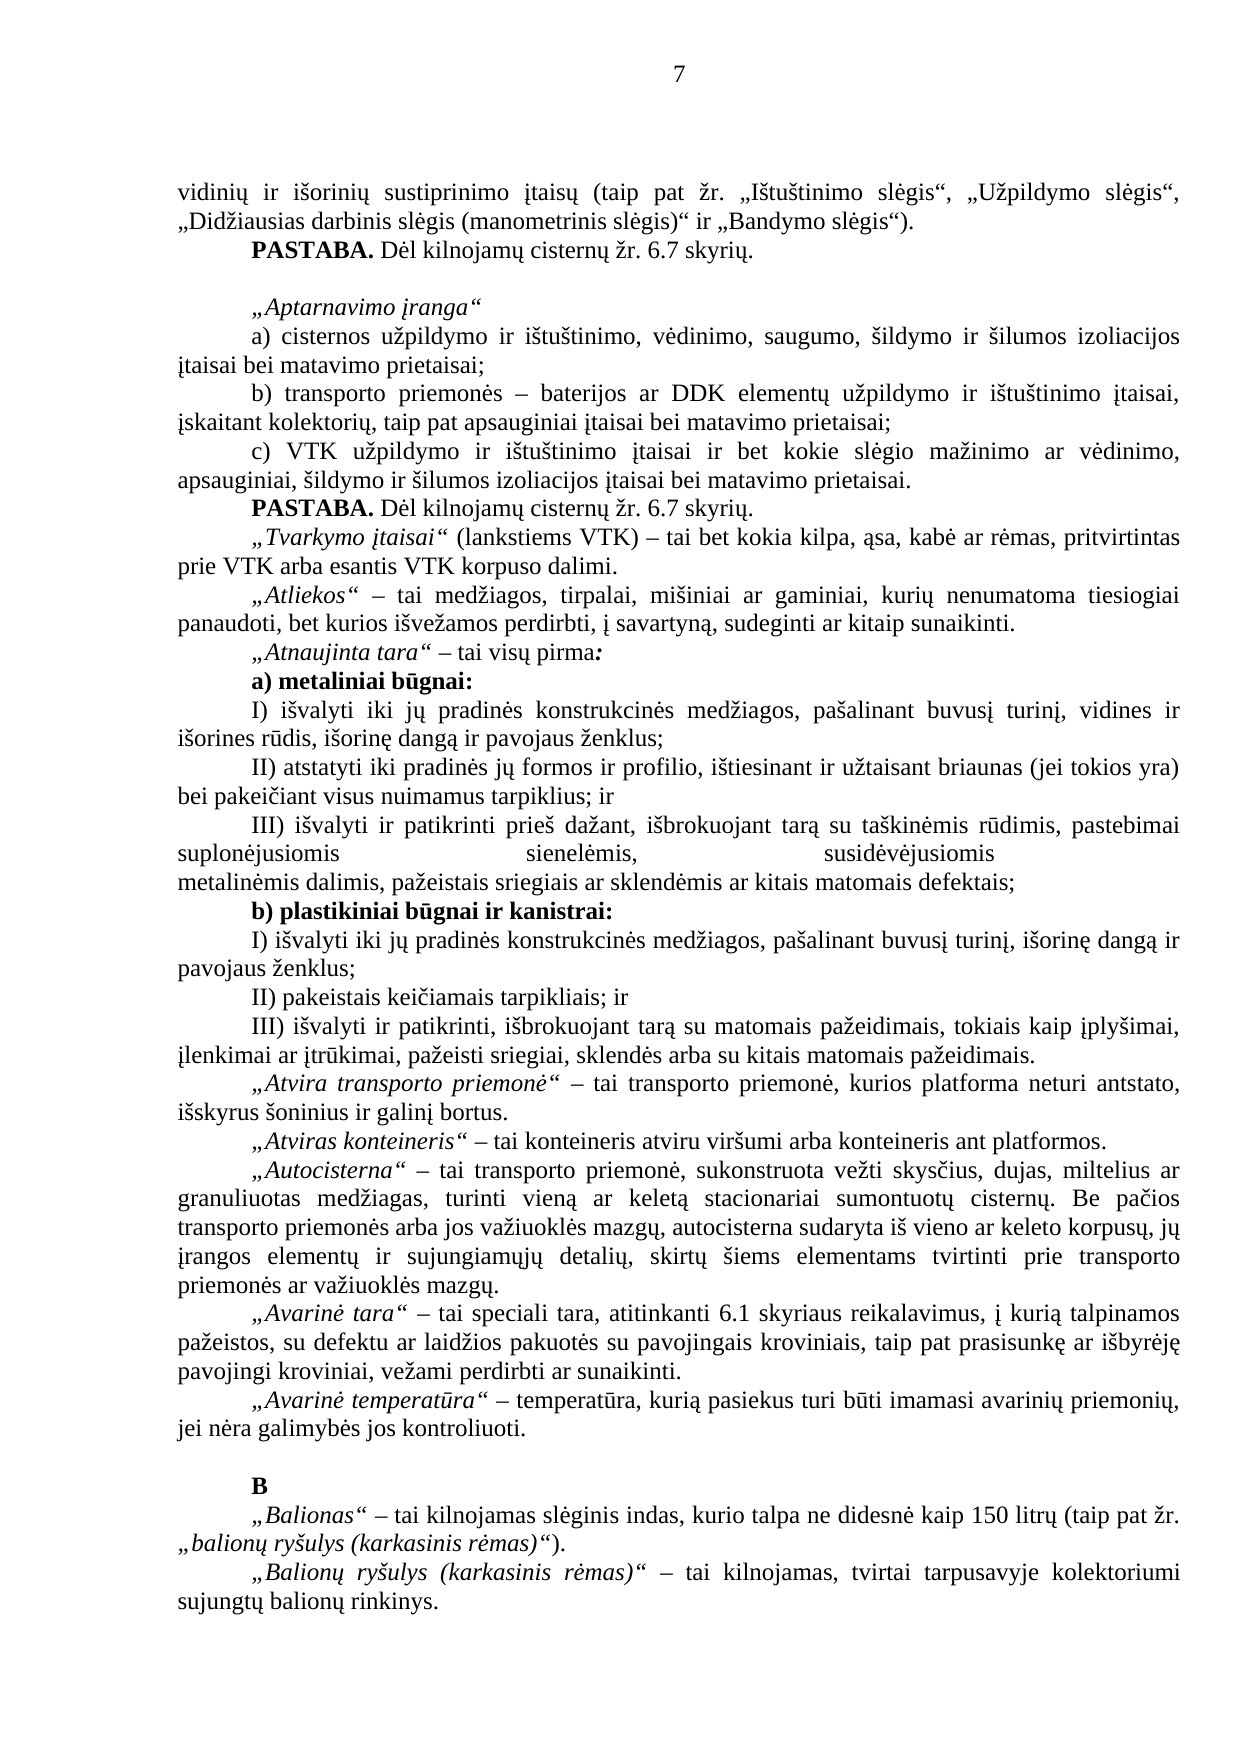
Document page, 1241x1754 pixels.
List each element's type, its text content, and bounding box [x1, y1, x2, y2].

text b) transporto priemonės – baterijos ar DDK elementų užpildymo ir ištuštinimo įtaisai, įskaitant kolektorių, taip pat apsauginiai įtaisai bei matavimo prietaisai; [177, 378, 1181, 436]
text vidinių ir išorinių sustiprinimo įtaisų (taip pat žr. „Ištuštinimo slėgis“, „Užpildymo slėgis“, „Didžiausias darbinis slėgis (manometrinis slėgis)“ ir „Bandymo slėgis“). [177, 177, 1181, 235]
text c) VTK užpildymo ir ištuštinimo įtaisai ir bet kokie slėgio mažinimo ar vėdinimo, apsauginiai, šildymo ir šilumos izoliacijos įtaisai bei matavimo prietaisai. [177, 436, 1181, 493]
text a) metaliniai būgnai: [177, 666, 1181, 695]
text „Atnaujinta tara“ – tai visų pirma: [177, 637, 1181, 666]
text III) išvalyti ir patikrinti, išbrokuojant tarą su matomais pažeidimais, tokiais kaip įplyšimai, įlenkimai ar įtrūkimai, pažeisti sriegiai, sklendės arba su kitais matomais pažeidimais. [177, 1011, 1181, 1068]
text „Avarinė tara“ – tai speciali tara, atitinkanti 6.1 skyriaus reikalavimus, į kurią talpinamos pažeistos, su defektu ar laidžios pakuotės su pavojingais kroviniais, taip pat prasisunkę ar išbyrėję pavojingi kroviniai, vežami perdirbti ar sunaikinti. [177, 1298, 1181, 1385]
text „Aptarnavimo įranga“ [177, 292, 1181, 321]
text II) pakeistais keičiamais tarpikliais; ir [177, 982, 1181, 1011]
text b) plastikiniai būgnai ir kanistrai: [177, 896, 1181, 925]
text I) išvalyti iki jų pradinės konstrukcinės medžiagos, pašalinant buvusį turinį, išorinę dangą ir pavojaus ženklus; [177, 925, 1181, 982]
text B [177, 1471, 1181, 1500]
text III) išvalyti ir patikrinti prieš dažant, išbrokuojant tarą su taškinėmis rūdimis, pastebimai suplonėjusiomis sienelėmis, susidėvėjusiomis metalinėmis dalimis, pažeistais sriegiais ar sklendėmis ar kitais matomais defektais; [177, 810, 1181, 896]
text „Balionas“ – tai kilnojamas slėginis indas, kurio talpa ne didesnė kaip 150 litrų (taip pat žr. „balionų ryšulys (karkasinis rėmas)“). [177, 1500, 1181, 1557]
text „Balionų ryšulys (karkasinis rėmas)“ – tai kilnojamas, tvirtai tarpusavyje kolektoriumi sujungtų balionų rinkinys. [177, 1557, 1181, 1615]
text „Atviras konteineris“ – tai konteineris atviru viršumi arba konteineris ant platformos. [177, 1126, 1181, 1155]
text a) cisternos užpildymo ir ištuštinimo, vėdinimo, saugumo, šildymo ir šilumos izoliacijos įtaisai bei matavimo prietaisai; [177, 321, 1181, 378]
text „Atvira transporto priemonė“ – tai transporto priemonė, kurios platforma neturi antstato, išskyrus šoninius ir galinį bortus. [177, 1068, 1181, 1126]
text „Autocisterna“ – tai transporto priemonė, sukonstruota vežti skysčius, dujas, miltelius ar granuliuotas medžiagas, turinti vieną ar keletą stacionariai sumontuotų cisternų. Be pačios transporto priemonės arba jos važiuoklės mazgų, autocisterna sudaryta iš vieno ar keleto korpusų, jų įrangos elementų ir sujungiamųjų detalių, skirtų šiems elementams tvirtinti prie transporto priemonės ar važiuoklės mazgų. [177, 1155, 1181, 1298]
text I) išvalyti iki jų pradinės konstrukcinės medžiagos, pašalinant buvusį turinį, vidines ir išorines rūdis, išorinę dangą ir pavojaus ženklus; [177, 695, 1181, 752]
text II) atstatyti iki pradinės jų formos ir profilio, ištiesinant ir užtaisant briaunas (jei tokios yra) bei pakeičiant visus nuimamus tarpiklius; ir [177, 752, 1181, 810]
text „Atliekos“ – tai medžiagos, tirpalai, mišiniai ar gaminiai, kurių nenumatoma tiesiogiai panaudoti, bet kurios išvežamos perdirbti, į savartyną, sudeginti ar kitaip sunaikinti. [177, 580, 1181, 637]
text PASTABA. Dėl kilnojamų cisternų žr. 6.7 skyrių. [177, 493, 1181, 522]
text „Avarinė temperatūra“ – temperatūra, kurią pasiekus turi būti imamasi avarinių priemonių, jei nėra galimybės jos kontroliuoti. [177, 1385, 1181, 1442]
text PASTABA. Dėl kilnojamų cisternų žr. 6.7 skyrių. [177, 235, 1181, 263]
text „Tvarkymo įtaisai“ (lankstiems VTK) – tai bet kokia kilpa, ąsa, kabė ar rėmas, pritvirtintas prie VTK arba esantis VTK korpuso dalimi. [177, 522, 1181, 580]
